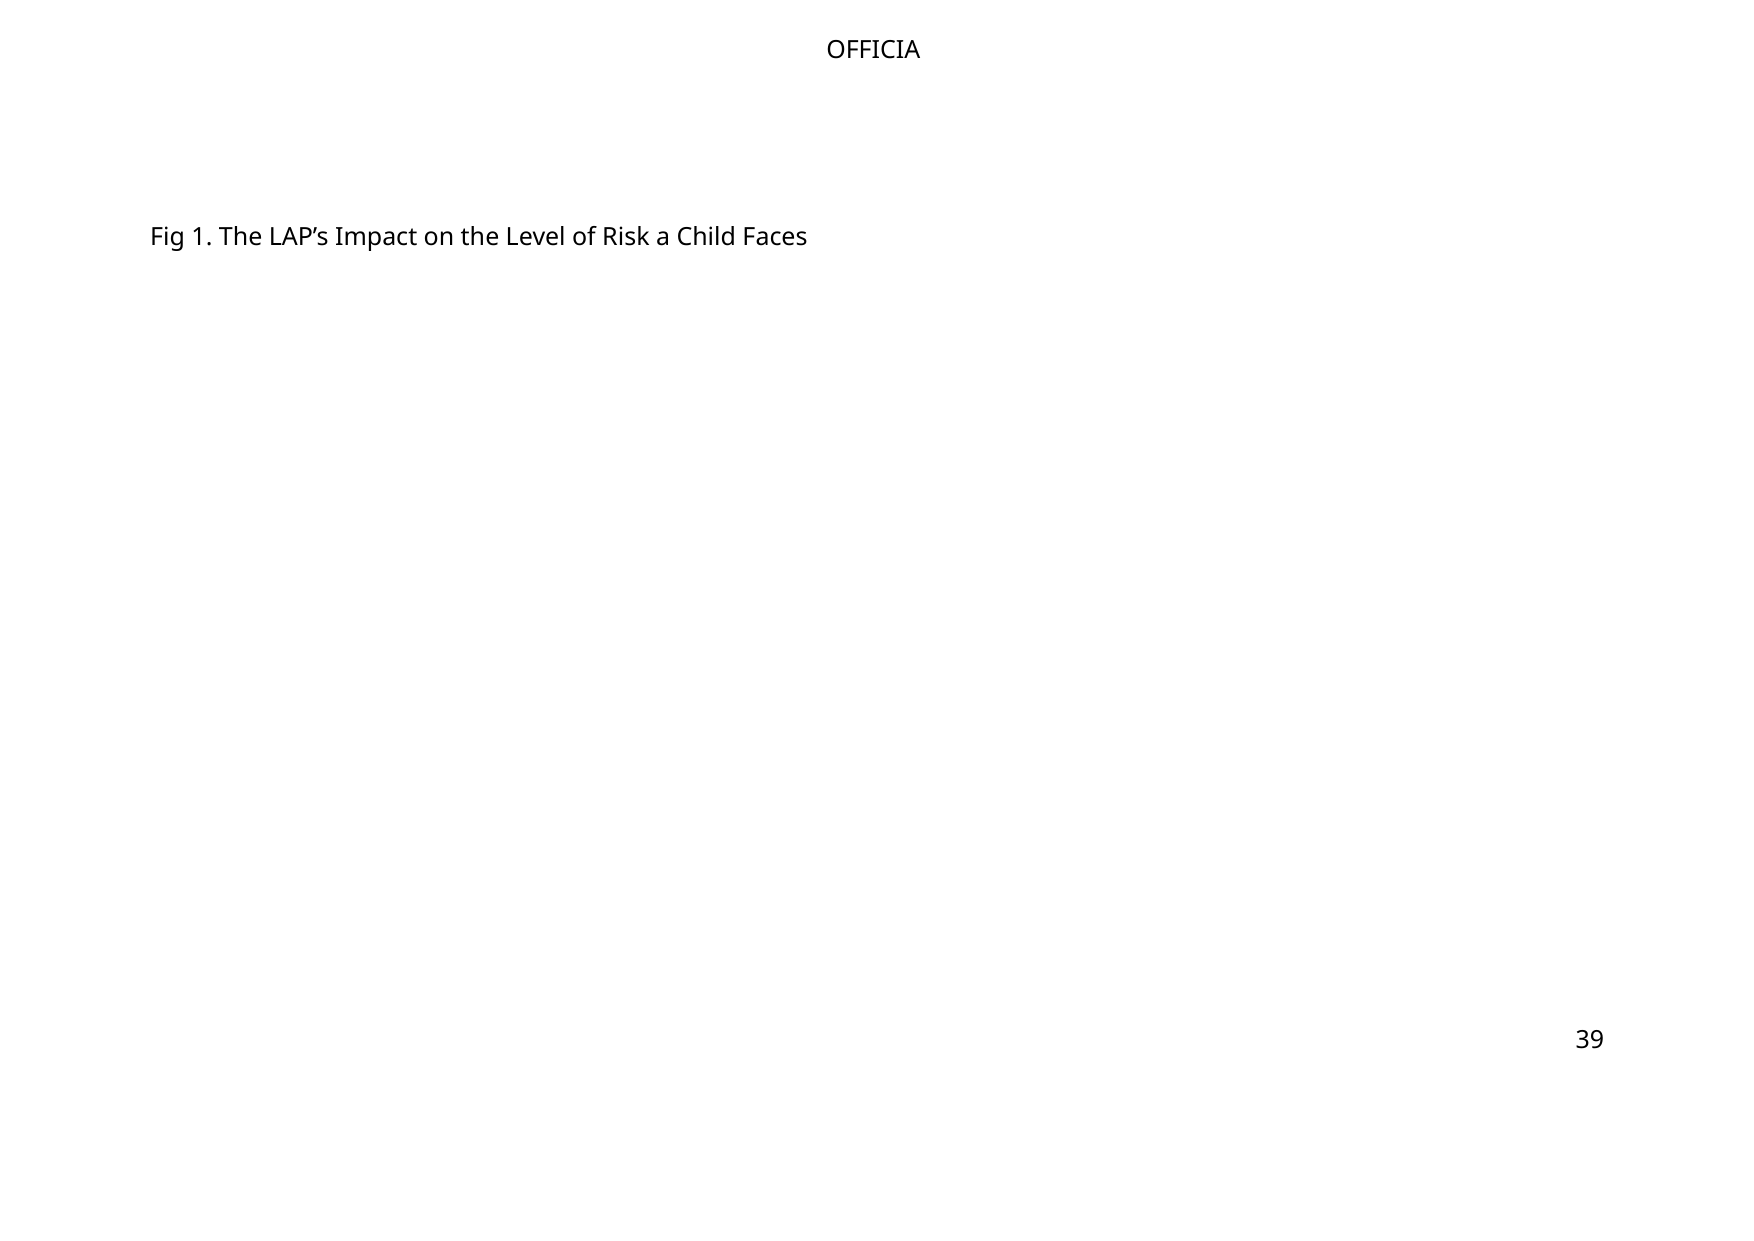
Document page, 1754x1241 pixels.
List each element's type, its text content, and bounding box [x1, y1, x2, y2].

text Fig 1. The LAP’s Impact on the Level of Risk a Child Faces [150, 218, 1604, 252]
